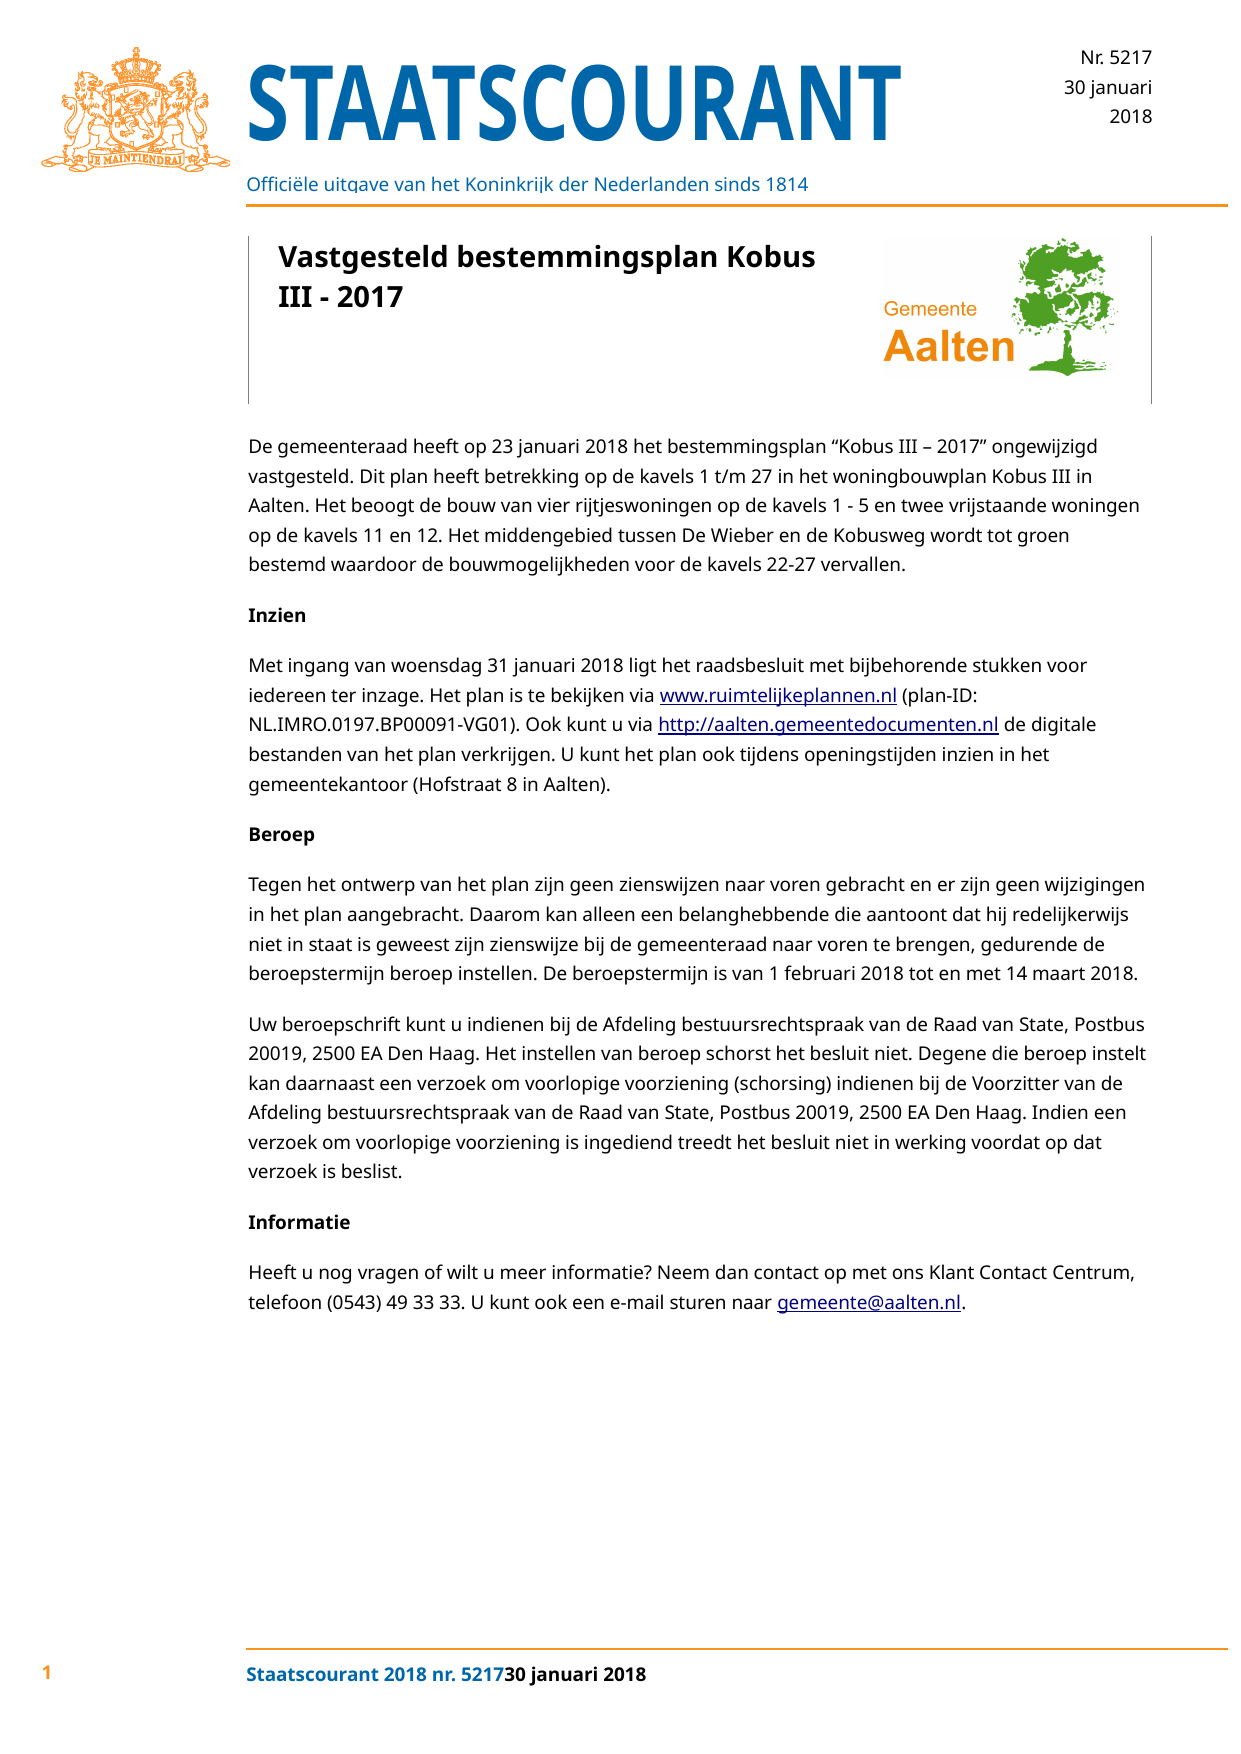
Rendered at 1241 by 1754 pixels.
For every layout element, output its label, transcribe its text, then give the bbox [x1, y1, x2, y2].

text Tegen het ontwerp van het plan zijn geen zienswijzen naar voren gebracht en er zijn geen wijzi­gingen in het plan aangebracht. Daarom kan alleen een belang­hebbende die aantoont dat hij redelijkerwijs niet in staat is geweest zijn zienswijze bij de gemeenteraad naar voren te brengen, gedurende de beroepstermijn beroep instellen. De beroepstermijn is van 1 februari 2018 tot en met 14 maart 2018. [248, 872, 1152, 986]
text Met ingang van woensdag 31 januari 2018 ligt het raadsbesluit met bijbehorende stukken voor iedereen ter inzage. Het plan is te bekijken via www.ruimtelijkeplannen.nl (plan-ID: NL.IMRO.0197.BP00091-VG01). Ook kunt u via http://aalten.gemeentedocumenten.nl de digitale bestanden van het plan verkrijgen. U kunt het plan ook tijdens openingstijden inzien in het gemeentekantoor (Hofstraat 8 in Aalten). [248, 652, 1152, 796]
text Inzien [248, 602, 1152, 628]
table_header [850, 236, 1151, 404]
text Beroep [248, 821, 1152, 847]
text De gemeenteraad heeft op 23 januari 2018 het bestemmingsplan “Kobus III – 2017” ongewijzigd vastgesteld. Dit plan heeft betrekking op de kavels 1 t/m 27 in het woningbouwplan Kobus III in Aalten. Het beoogt de bouw van vier rijtjeswoningen op de kavels 1 - 5 en twee vrijstaande woningen op de kavels 11 en 12. Het middengebied tussen De Wieber en de Kobusweg wordt tot groen bestemd waardoor de bouwmogelijkheden voor de kavels 22-27 vervallen. [248, 433, 1152, 577]
picture [882, 236, 1119, 378]
table_header Vastgesteld bestemmingsplan Kobus III - 2017 [249, 236, 850, 404]
text Informatie [248, 1209, 1152, 1235]
text Heeft u nog vragen of wilt u meer informatie? Neem dan contact op met ons Klant Contact Centrum, telefoon (0543) 49 33 33. U kunt ook een e-mail sturen naar gemeente@aalten.nl. [248, 1259, 1152, 1315]
text Uw beroepschrift kunt u indienen bij de Afdeling bestuursrechtspraak van de Raad van State, Postbus 20019, 2500 EA Den Haag. Het instellen van beroep schorst het besluit niet. Degene die beroep instelt kan daarnaast een verzoek om voorlopige voorziening (schorsing) indienen bij de Voorzitter van de Afdeling bestuursrechtspraak van de Raad van State, Postbus 20019, 2500 EA Den Haag. Indien een verzoek om voorlopige voorziening is ingediend treedt het besluit niet in werking voordat op dat verzoek is beslist. [248, 1011, 1152, 1184]
picture [41, 47, 231, 172]
